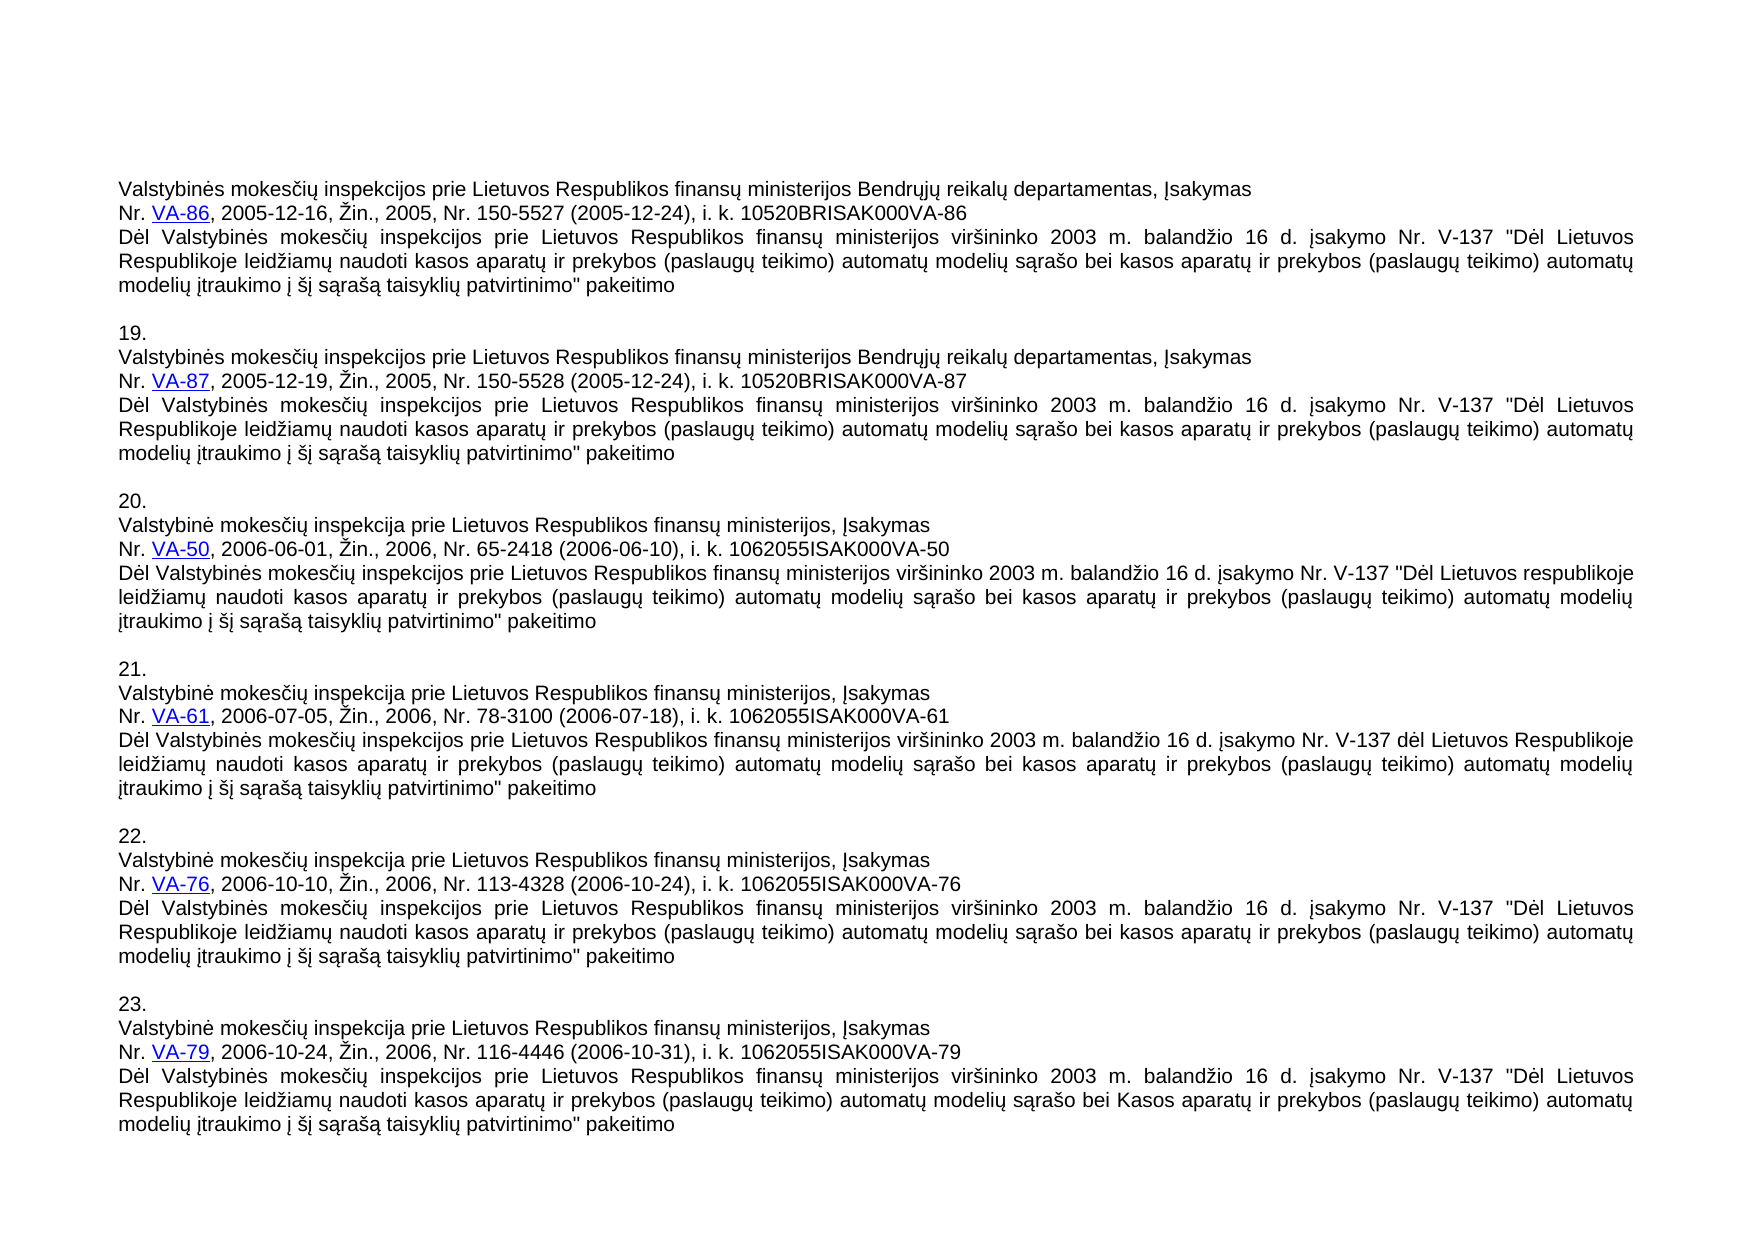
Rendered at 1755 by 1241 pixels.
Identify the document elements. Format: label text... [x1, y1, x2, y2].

text Dėl Valstybinės mokesčių inspekcijos prie Lietuvos Respublikos finansų ministerijos viršininko 2003 m. balandžio 16 d. įsakymo Nr. V-137 "Dėl Lietuvos Respublikoje leidžiamų naudoti kasos aparatų ir prekybos (paslaugų teikimo) automatų modelių sąrašo bei Kasos aparatų ir prekybos (paslaugų teikimo) automatų modelių įtraukimo į šį sąrašą taisyklių patvirtinimo" pakeitimo [118, 1064, 1636, 1136]
text Dėl Valstybinės mokesčių inspekcijos prie Lietuvos Respublikos finansų ministerijos viršininko 2003 m. balandžio 16 d. įsakymo Nr. V-137 "Dėl Lietuvos Respublikoje leidžiamų naudoti kasos aparatų ir prekybos (paslaugų teikimo) automatų modelių sąrašo bei kasos aparatų ir prekybos (paslaugų teikimo) automatų modelių įtraukimo į šį sąrašą taisyklių patvirtinimo" pakeitimo [118, 393, 1636, 465]
text Dėl Valstybinės mokesčių inspekcijos prie Lietuvos Respublikos finansų ministerijos viršininko 2003 m. balandžio 16 d. įsakymo Nr. V-137 "Dėl Lietuvos respublikoje leidžiamų naudoti kasos aparatų ir prekybos (paslaugų teikimo) automatų modelių sąrašo bei kasos aparatų ir prekybos (paslaugų teikimo) automatų modelių įtraukimo į šį sąrašą taisyklių patvirtinimo" pakeitimo [118, 561, 1636, 632]
text Valstybinė mokesčių inspekcija prie Lietuvos Respublikos finansų ministerijos, Įsakymas [118, 848, 1636, 872]
text Valstybinės mokesčių inspekcijos prie Lietuvos Respublikos finansų ministerijos Bendrųjų reikalų departamentas, Įsakymas [118, 345, 1636, 369]
text Nr. VA-79, 2006-10-24, Žin., 2006, Nr. 116-4446 (2006-10-31), i. k. 1062055ISAK000VA-79 [118, 1040, 1636, 1064]
text Nr. VA-61, 2006-07-05, Žin., 2006, Nr. 78-3100 (2006-07-18), i. k. 1062055ISAK000VA-61 [118, 704, 1636, 728]
text Dėl Valstybinės mokesčių inspekcijos prie Lietuvos Respublikos finansų ministerijos viršininko 2003 m. balandžio 16 d. įsakymo Nr. V-137 "Dėl Lietuvos Respublikoje leidžiamų naudoti kasos aparatų ir prekybos (paslaugų teikimo) automatų modelių sąrašo bei kasos aparatų ir prekybos (paslaugų teikimo) automatų modelių įtraukimo į šį sąrašą taisyklių patvirtinimo" pakeitimo [118, 225, 1636, 297]
text Nr. VA-76, 2006-10-10, Žin., 2006, Nr. 113-4328 (2006-10-24), i. k. 1062055ISAK000VA-76 [118, 872, 1636, 896]
text 19. [118, 321, 1636, 345]
text Valstybinės mokesčių inspekcijos prie Lietuvos Respublikos finansų ministerijos Bendrųjų reikalų departamentas, Įsakymas [118, 177, 1636, 201]
text Dėl Valstybinės mokesčių inspekcijos prie Lietuvos Respublikos finansų ministerijos viršininko 2003 m. balandžio 16 d. įsakymo Nr. V-137 dėl Lietuvos Respublikoje leidžiamų naudoti kasos aparatų ir prekybos (paslaugų teikimo) automatų modelių sąrašo bei kasos aparatų ir prekybos (paslaugų teikimo) automatų modelių įtraukimo į šį sąrašą taisyklių patvirtinimo" pakeitimo [118, 728, 1636, 800]
text Valstybinė mokesčių inspekcija prie Lietuvos Respublikos finansų ministerijos, Įsakymas [118, 1016, 1636, 1040]
text Nr. VA-50, 2006-06-01, Žin., 2006, Nr. 65-2418 (2006-06-10), i. k. 1062055ISAK000VA-50 [118, 537, 1636, 561]
text Valstybinė mokesčių inspekcija prie Lietuvos Respublikos finansų ministerijos, Įsakymas [118, 680, 1636, 704]
text Dėl Valstybinės mokesčių inspekcijos prie Lietuvos Respublikos finansų ministerijos viršininko 2003 m. balandžio 16 d. įsakymo Nr. V-137 "Dėl Lietuvos Respublikoje leidžiamų naudoti kasos aparatų ir prekybos (paslaugų teikimo) automatų modelių sąrašo bei kasos aparatų ir prekybos (paslaugų teikimo) automatų modelių įtraukimo į šį sąrašą taisyklių patvirtinimo" pakeitimo [118, 896, 1636, 968]
text Nr. VA-86, 2005-12-16, Žin., 2005, Nr. 150-5527 (2005-12-24), i. k. 10520BRISAK000VA-86 [118, 201, 1636, 225]
text 22. [118, 824, 1636, 848]
text Nr. VA-87, 2005-12-19, Žin., 2005, Nr. 150-5528 (2005-12-24), i. k. 10520BRISAK000VA-87 [118, 369, 1636, 393]
text 20. [118, 489, 1636, 513]
text Valstybinė mokesčių inspekcija prie Lietuvos Respublikos finansų ministerijos, Įsakymas [118, 513, 1636, 537]
text 23. [118, 992, 1636, 1016]
text 21. [118, 656, 1636, 680]
